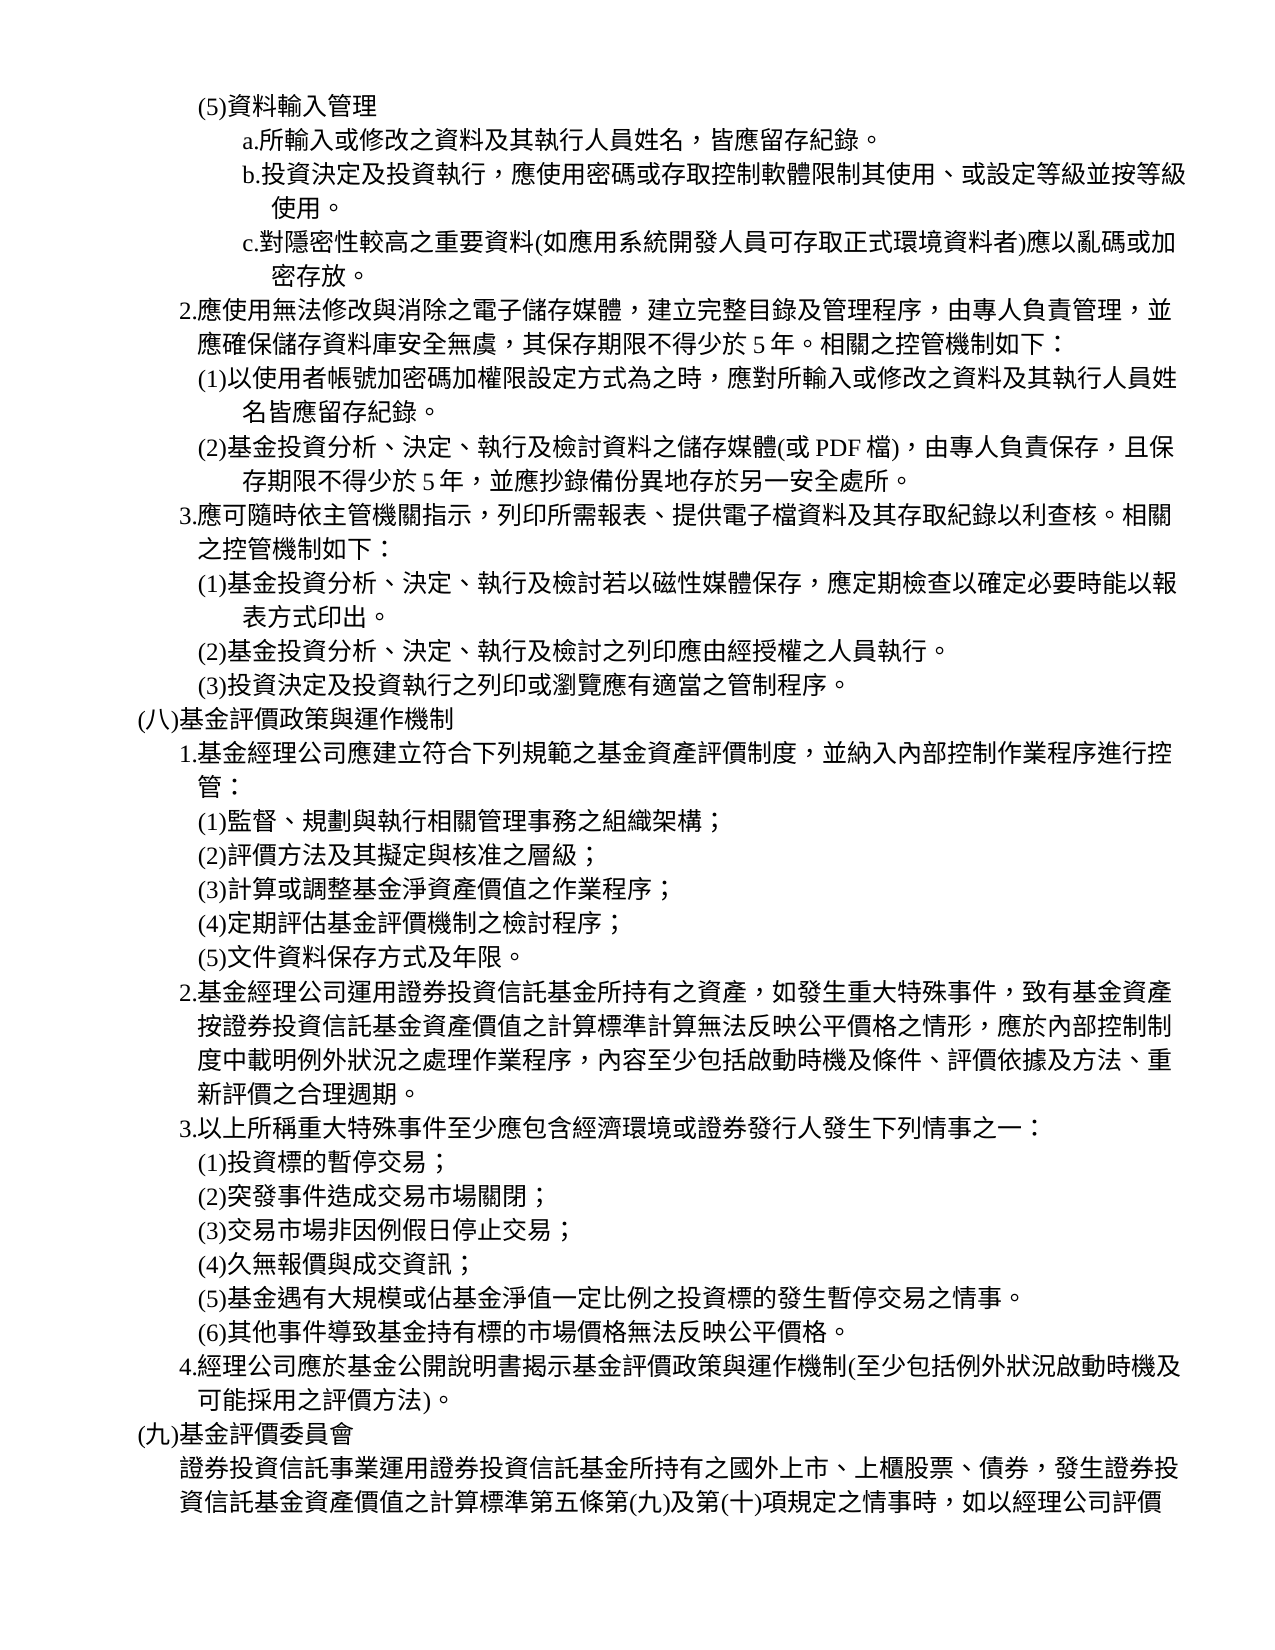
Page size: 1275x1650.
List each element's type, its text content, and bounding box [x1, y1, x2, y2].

text 1.基金經理公司應建立符合下列規範之基金資產評價制度，並納入內部控制作業程序進行控管： [179, 736, 1186, 804]
text (6)其他事件導致基金持有標的市場價格無法反映公平價格。 [198, 1315, 1186, 1349]
text 3.以上所稱重大特殊事件至少應包含經濟環境或證券發行人發生下列情事之一： [179, 1110, 1186, 1144]
text 4.經理公司應於基金公開說明書揭示基金評價政策與運作機制(至少包括例外狀況啟動時機及可能採用之評價方法)。 [179, 1349, 1186, 1417]
text (5)基金遇有大規模或佔基金淨值一定比例之投資標的發生暫停交易之情事。 [198, 1281, 1186, 1315]
text (九)基金評價委員會 證券投資信託事業運用證券投資信託基金所持有之國外上市、上櫃股票、債券，發生證券投資信託基金資產價值之計算標準第五條第(九)及第(十)項規定之情事時，如以經理公司評價 [137, 1417, 1186, 1519]
text c.對隱密性較高之重要資料(如應用系統開發人員可存取正式環境資料者)應以亂碼或加密存放。 [242, 225, 1186, 293]
text (5)文件資料保存方式及年限。 [198, 940, 1186, 974]
text (1)投資標的暫停交易； [198, 1144, 1186, 1178]
text (3)投資決定及投資執行之列印或瀏覽應有適當之管制程序。 [198, 668, 1186, 702]
text (2)基金投資分析、決定、執行及檢討之列印應由經授權之人員執行。 [198, 633, 1186, 668]
text 3.應可隨時依主管機關指示，列印所需報表、提供電子檔資料及其存取紀錄以利查核。相關之控管機制如下： [179, 497, 1186, 565]
text (八)基金評價政策與運作機制 [137, 702, 1186, 736]
text 2.基金經理公司運用證券投資信託基金所持有之資產，如發生重大特殊事件，致有基金資產按證券投資信託基金資產價值之計算標準計算無法反映公平價格之情形，應於內部控制制度中載明例外狀況之處理作業程序，內容至少包括啟動時機及條件、評價依據及方法、重新評價之合理週期。 [179, 974, 1186, 1110]
text (4)定期評估基金評價機制之檢討程序； [198, 906, 1186, 940]
text (1)以使用者帳號加密碼加權限設定方式為之時，應對所輸入或修改之資料及其執行人員姓名皆應留存紀錄。 [198, 361, 1186, 429]
text (2)基金投資分析、決定、執行及檢討資料之儲存媒體(或PDF檔)，由專人負責保存，且保存期限不得少於5年，並應抄錄備份異地存於另一安全處所。 [198, 429, 1186, 497]
text (2)評價方法及其擬定與核准之層級； [198, 838, 1186, 872]
text a.所輸入或修改之資料及其執行人員姓名，皆應留存紀錄。 [242, 123, 1186, 157]
text b.投資決定及投資執行，應使用密碼或存取控制軟體限制其使用、或設定等級並按等級使用。 [242, 157, 1186, 225]
text (4)久無報價與成交資訊； [198, 1247, 1186, 1281]
text (1)基金投資分析、決定、執行及檢討若以磁性媒體保存，應定期檢查以確定必要時能以報表方式印出。 [198, 565, 1186, 633]
text (2)突發事件造成交易市場關閉； [198, 1178, 1186, 1213]
text (1)監督、規劃與執行相關管理事務之組織架構； [198, 804, 1186, 838]
text (3)交易市場非因例假日停止交易； [198, 1213, 1186, 1247]
text (3)計算或調整基金淨資產價值之作業程序； [198, 872, 1186, 906]
text 2.應使用無法修改與消除之電子儲存媒體，建立完整目錄及管理程序，由專人負責管理，並應確保儲存資料庫安全無虞，其保存期限不得少於5年。相關之控管機制如下： [179, 293, 1186, 361]
text (5)資料輸入管理 [198, 88, 1186, 123]
